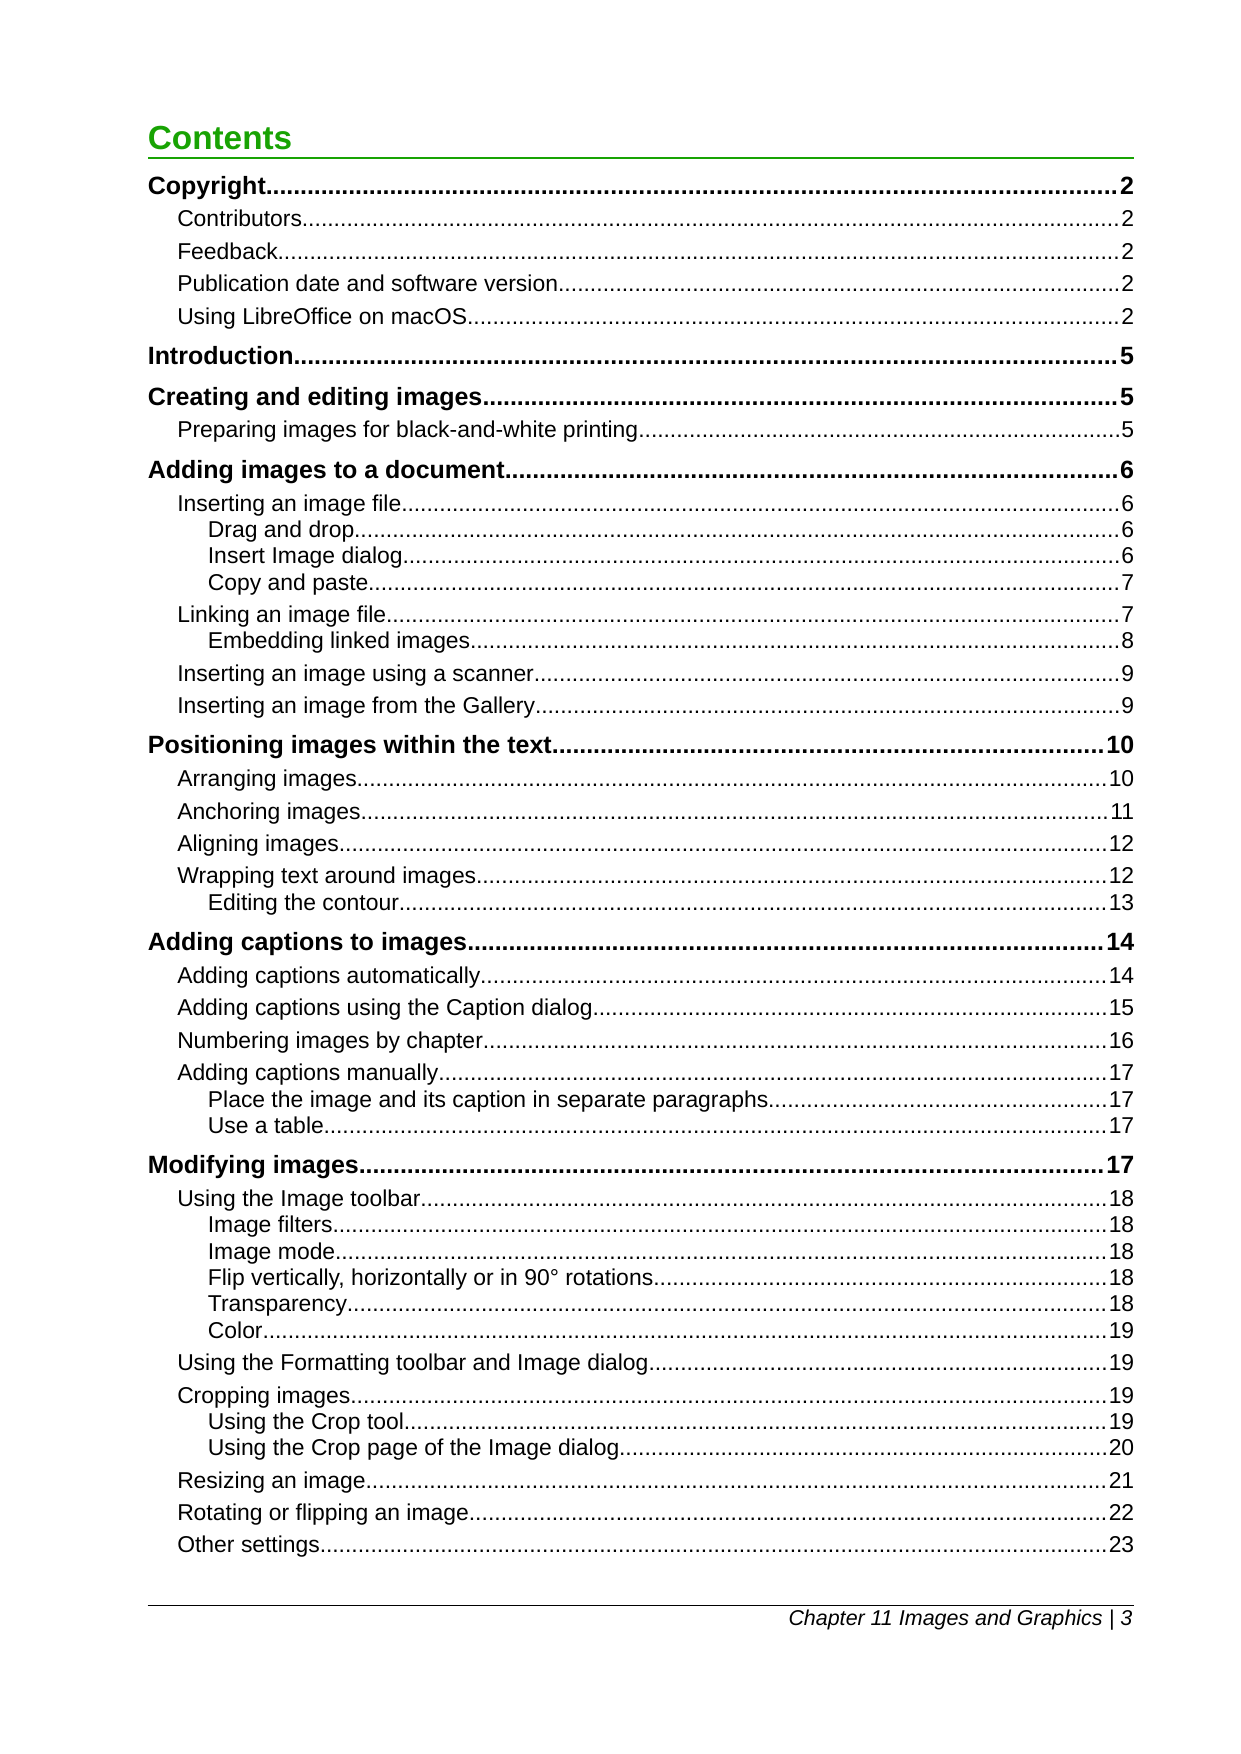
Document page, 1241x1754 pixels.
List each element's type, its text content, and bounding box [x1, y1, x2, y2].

text Use a table 17 [208, 1112, 1134, 1138]
text Color 19 [208, 1317, 1134, 1343]
text Using the Crop tool 19 [208, 1408, 1134, 1434]
text Feedback 2 [177, 238, 1134, 264]
text Wrapping text around images 12 [177, 862, 1134, 889]
text Insert Image dialog 6 [208, 542, 1134, 569]
text Arranging images 10 [177, 765, 1134, 792]
subtitle Contents [148, 118, 1134, 157]
text Using the Formatting toolbar and Image dialog 19 [177, 1349, 1134, 1376]
text Inserting an image from the Gallery 9 [177, 692, 1134, 718]
text Preparing images for black-and-white printing 5 [177, 416, 1134, 443]
text Adding images to a document 6 [148, 455, 1134, 483]
text Anchoring images 11 [177, 798, 1134, 824]
text Adding captions manually 17 [177, 1059, 1134, 1086]
text Rotating or flipping an image 22 [177, 1499, 1134, 1525]
text Flip vertically, horizontally or in 90° rotations 18 [208, 1264, 1134, 1290]
text Transparency 18 [208, 1290, 1134, 1317]
text Drag and drop 6 [208, 516, 1134, 542]
text Other settings 23 [177, 1531, 1134, 1558]
text Modifying images 17 [148, 1150, 1134, 1179]
text Introduction 5 [148, 341, 1134, 370]
text Resizing an image 21 [177, 1467, 1134, 1493]
text Adding captions to images 14 [148, 927, 1134, 956]
text Image mode 18 [208, 1238, 1134, 1264]
text Contributors 2 [177, 205, 1134, 232]
text Numbering images by chapter 16 [177, 1027, 1134, 1053]
text Copyright 2 [148, 171, 1134, 199]
text Aligning images 12 [177, 830, 1134, 856]
text Inserting an image file 6 [177, 489, 1134, 516]
text Using the Image toolbar 18 [177, 1185, 1134, 1211]
text Linking an image file 7 [177, 601, 1134, 627]
text Adding captions automatically 14 [177, 962, 1134, 988]
text Place the image and its caption in separate paragraphs 17 [208, 1086, 1134, 1112]
text Creating and editing images 5 [148, 382, 1134, 410]
text Adding captions using the Caption dialog 15 [177, 994, 1134, 1021]
text Using LibreOffice on macOS 2 [177, 303, 1134, 329]
text Embedding linked images 8 [208, 627, 1134, 654]
text Positioning images within the text 10 [148, 731, 1134, 759]
text Cropping images 19 [177, 1382, 1134, 1408]
text Copy and paste 7 [208, 569, 1134, 595]
text Editing the contour 13 [208, 889, 1134, 915]
text Image filters 18 [208, 1211, 1134, 1238]
text Inserting an image using a scanner 9 [177, 660, 1134, 686]
text Using the Crop page of the Image dialog 20 [208, 1434, 1134, 1461]
text Publication date and software version 2 [177, 270, 1134, 297]
